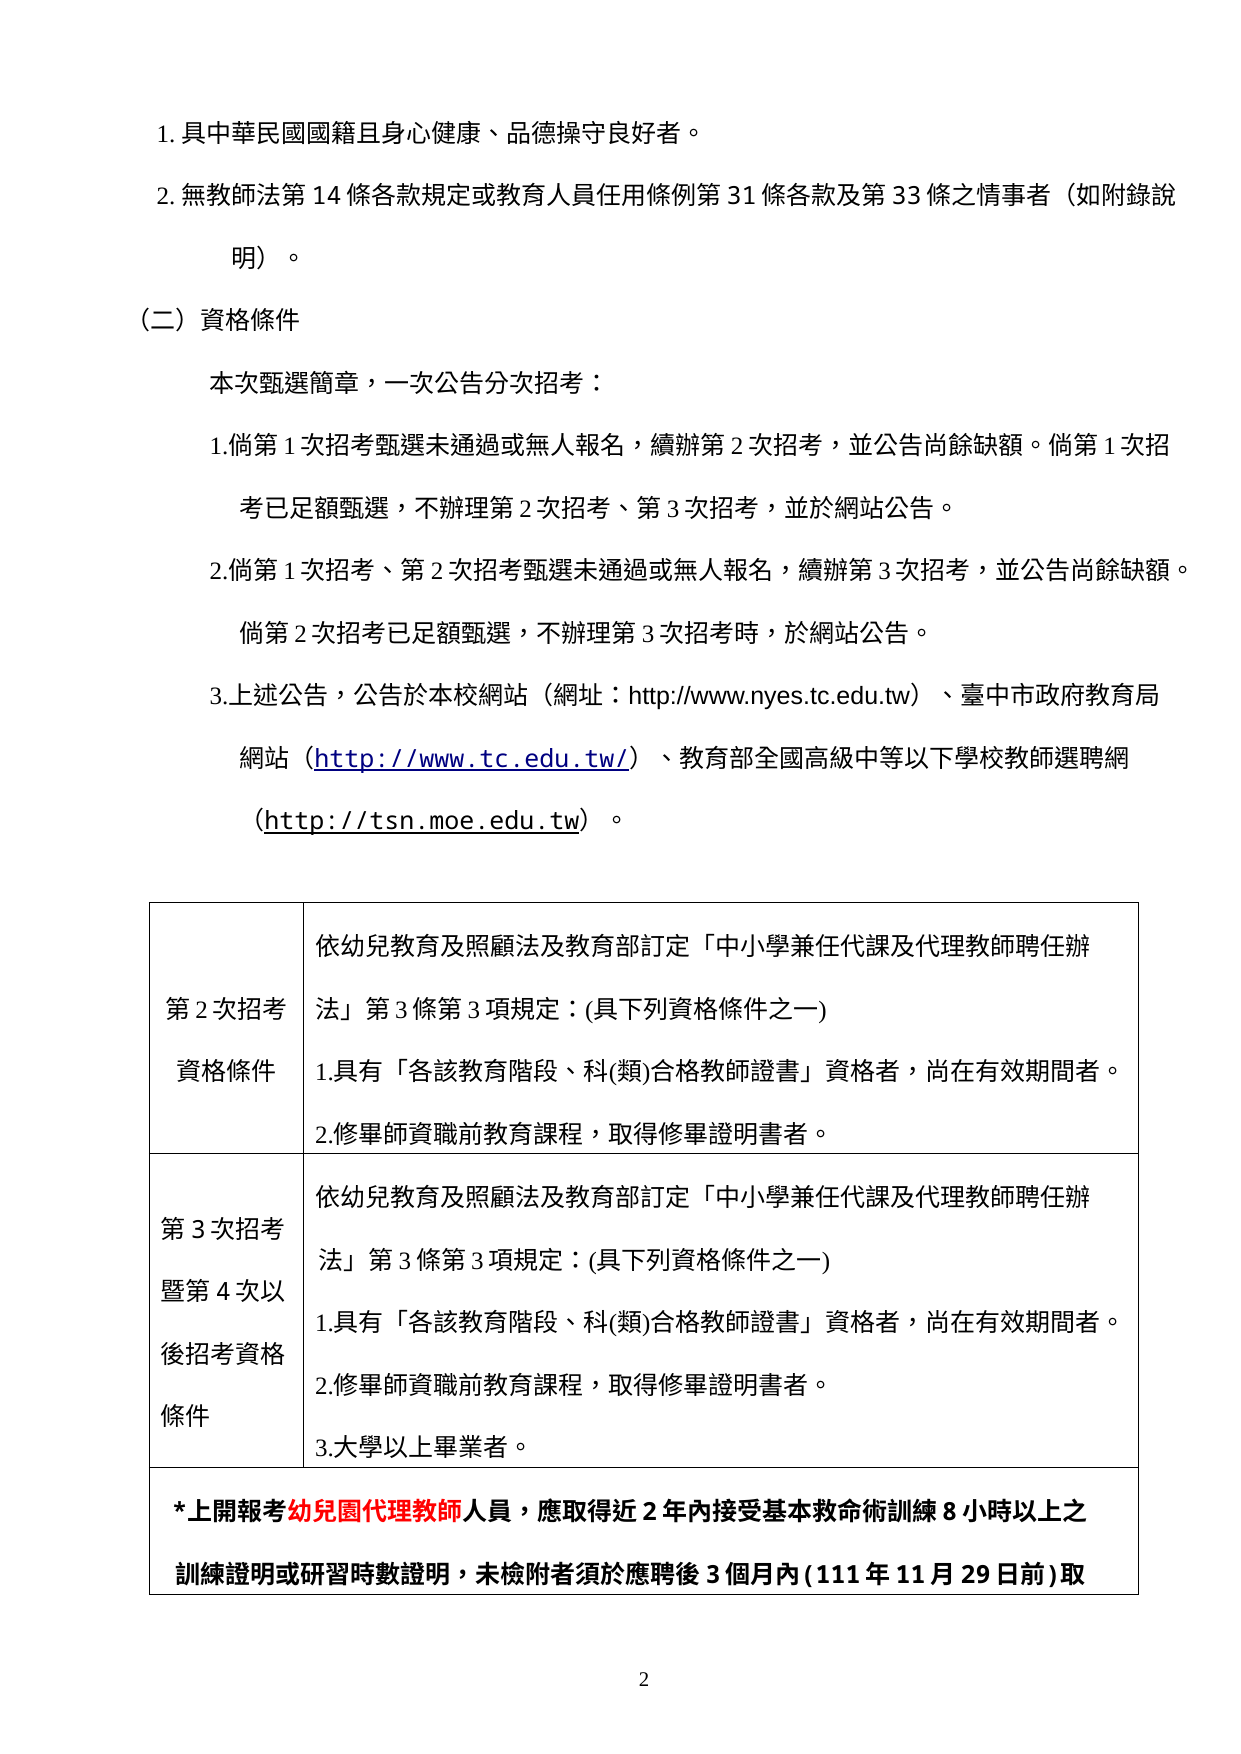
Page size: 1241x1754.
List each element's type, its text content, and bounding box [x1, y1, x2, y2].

text 本次甄選簡章，一次公告分次招考： [156, 340, 1181, 402]
text 3.上述公告，公告於本校網站（網址：http://www.nyes.tc.edu.tw）、臺中市政府教育局網站（http://www.tc.edu.tw/）、教育部全國高級中等以下學校教師選聘網（http://tsn.moe.edu.tw）。 [209, 652, 1181, 840]
table_cell 第3次招考暨第4次以後招考資格條件 [150, 1154, 303, 1467]
text 2. 無教師法第14條各款規定或教育人員任用條例第31條各款及第33條之情事者（如附錄說明）。 [106, 152, 1181, 277]
text 1. 具中華民國國籍且身心健康、品德操守良好者。 [106, 90, 1181, 152]
text 1.倘第1次招考甄選未通過或無人報名，續辦第2次招考，並公告尚餘缺額。倘第1次招考已足額甄選，不辦理第2次招考、第3次招考，並於網站公告。 [209, 402, 1181, 527]
table_header *上開報考幼兒園代理教師人員，應取得近2年內接受基本救命術訓練8小時以上之訓練證明或研習時數證明，未檢附者須於應聘後3個月內(111年11月29日前)取 [161, 1469, 1114, 1593]
text 2.倘第1次招考、第2次招考甄選未通過或無人報名，續辦第3次招考，並公告尚餘缺額。倘第2次招考已足額甄選，不辦理第3次招考時，於網站公告。 [209, 527, 1181, 652]
table_header 第2次招考 資格條件 [150, 903, 303, 1153]
table_header 依幼兒教育及照顧法及教育部訂定「中小學兼任代課及代理教師聘任辦法」第3條第3項規定：(具下列資格條件之一) 1.具有「各該教育階段、科(類)合格教師證書」資格者，尚在有效期間者。 2.修畢師資職前教育課程，取得修畢證明書者。 [304, 903, 1138, 1153]
table_cell [1115, 1468, 1138, 1594]
table_cell [150, 1468, 160, 1594]
table_cell 依幼兒教育及照顧法及教育部訂定「中小學兼任代課及代理教師聘任辦法」第3條第3項規定：(具下列資格條件之一) 1.具有「各該教育階段、科(類)合格教師證書」資格者，尚在有效期間者。 2.修畢師資職前教育課程，取得修畢證明書者。 3.大學以上畢業者。 [304, 1154, 1138, 1467]
text （二）資格條件 [106, 277, 1181, 340]
